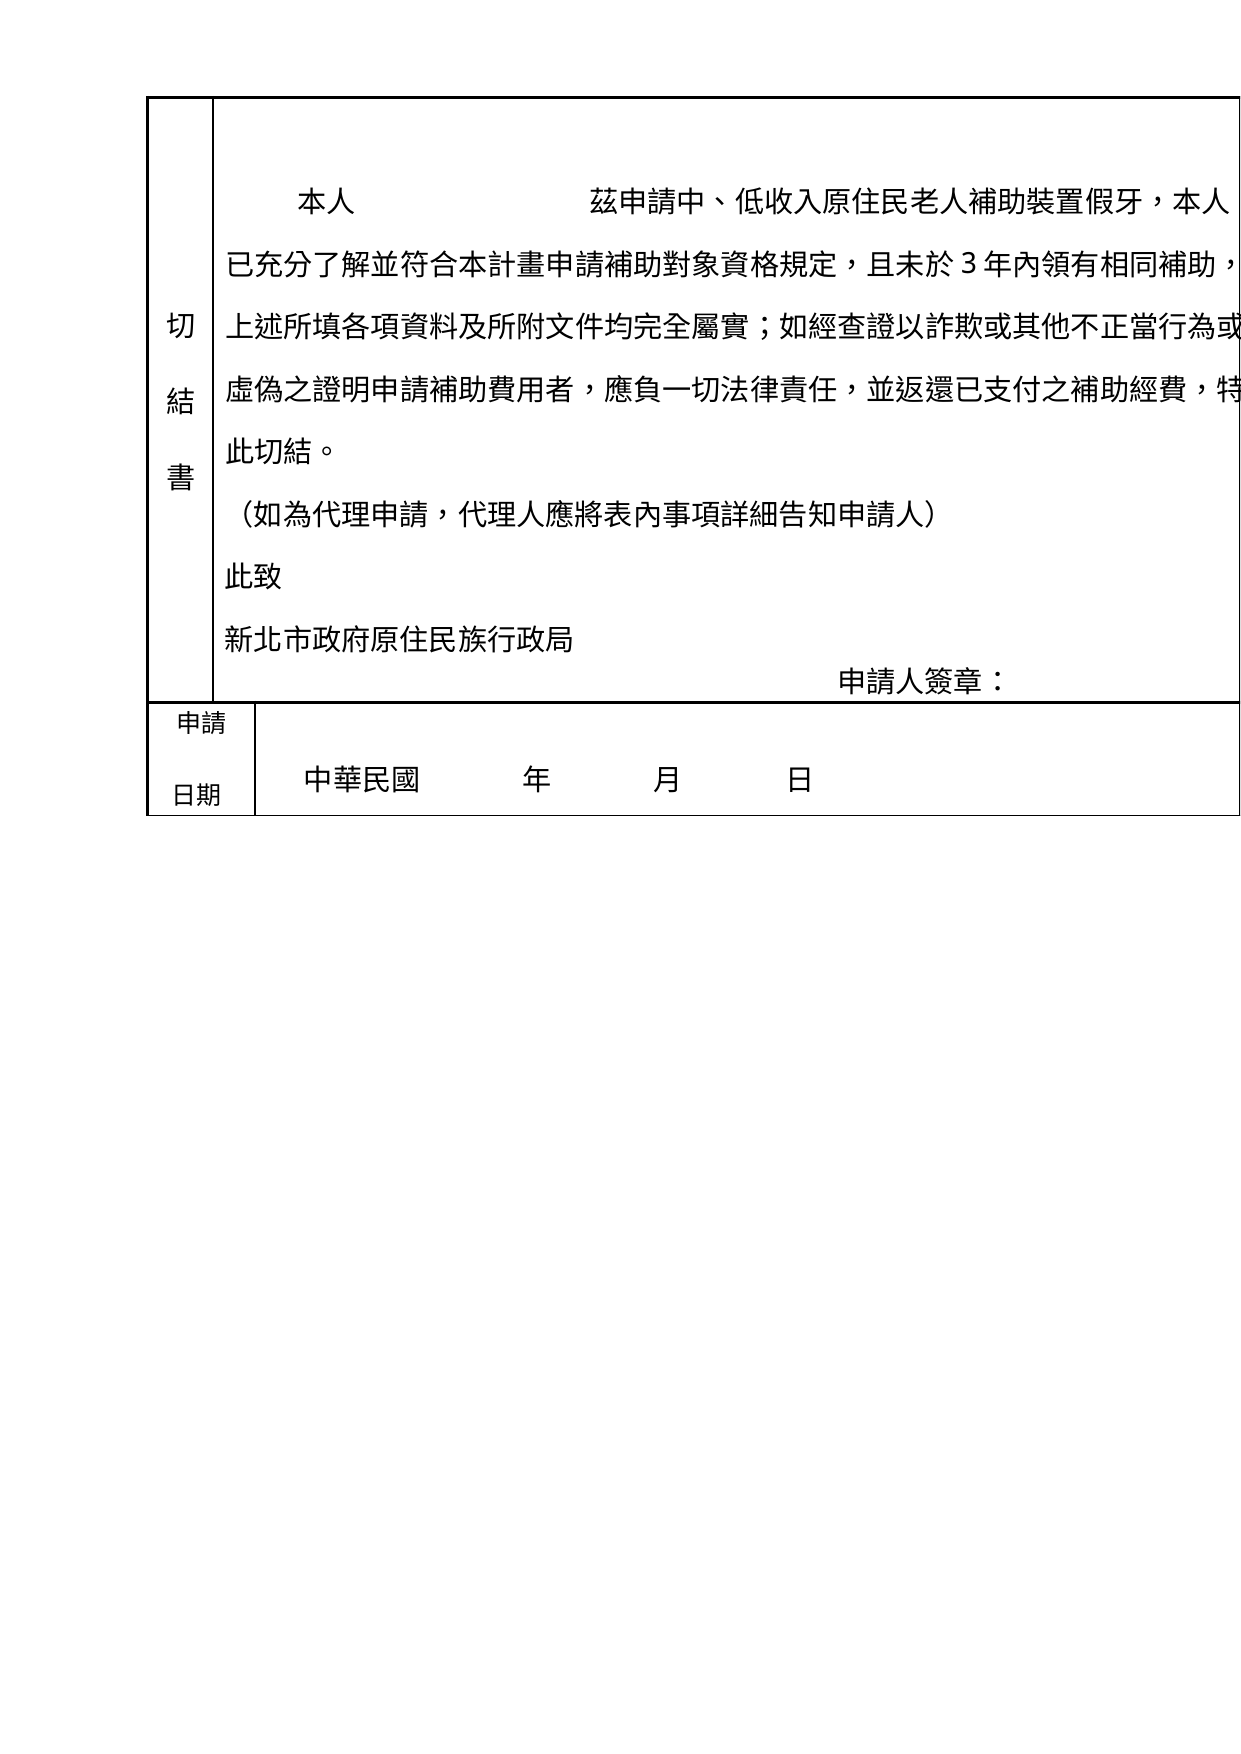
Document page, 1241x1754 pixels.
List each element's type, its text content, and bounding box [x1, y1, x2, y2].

table_cell 中華民國 年 月 日 [256, 704, 1239, 815]
table_cell 本人 茲申請中、低收入原住民老人補助裝置假牙，本人已充分了解並符合本計畫申請補助對象資格規定，且未於3年內領有相同補助，上述所填各項資料及所附文件均完全屬實；如經查證以詐欺或其他不正當行為或虛偽之證明申請補助費用者，應負一切法律責任，並返還已支付之補助經費，特此切結。 （如為代理申請，代理人應將表內事項詳細告知申請人） 此致 新北市政府原住民族行政局 申請人簽章： [214, 99, 1239, 701]
table_cell 申請 日期 [149, 704, 254, 815]
table_cell 切 結 書 [149, 99, 212, 701]
